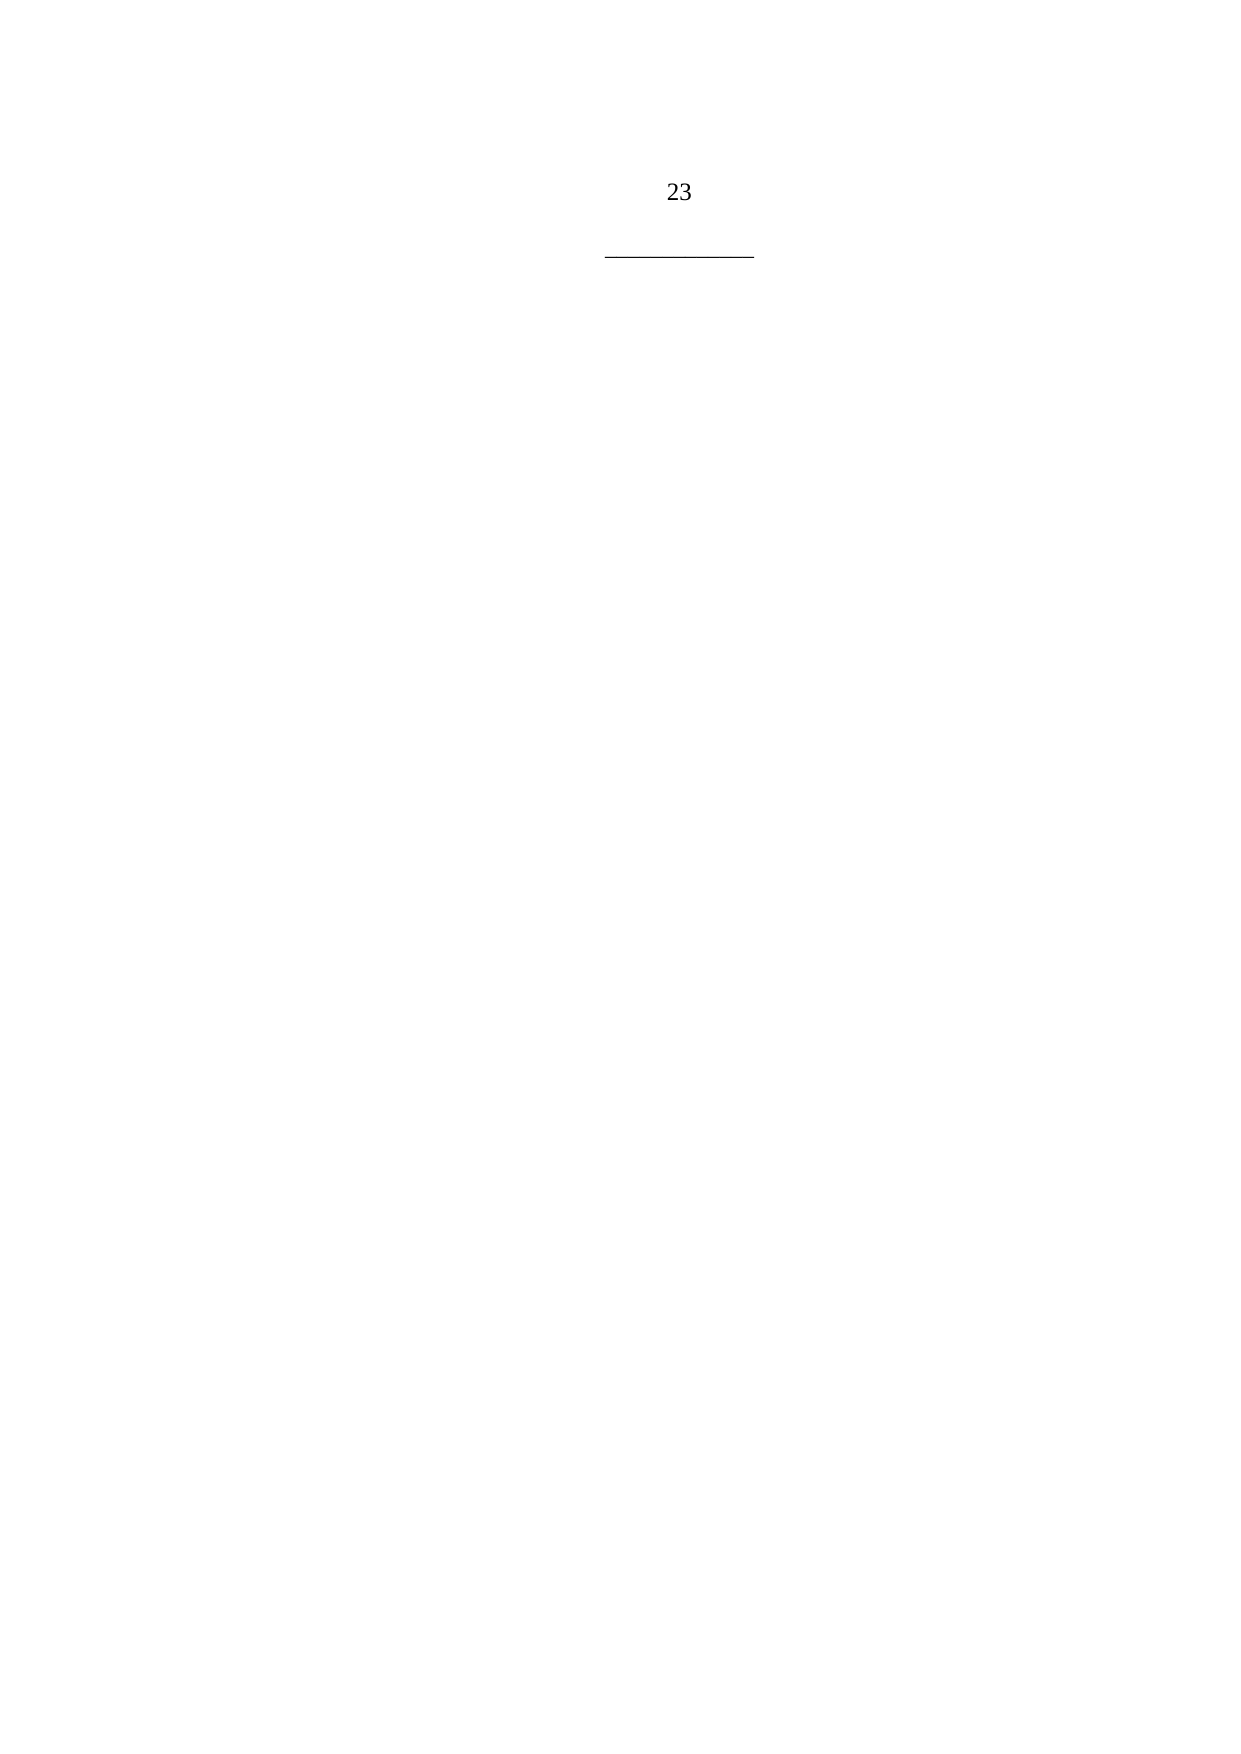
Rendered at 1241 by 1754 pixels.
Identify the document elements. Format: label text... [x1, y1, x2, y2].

text _____________ [177, 234, 1181, 260]
